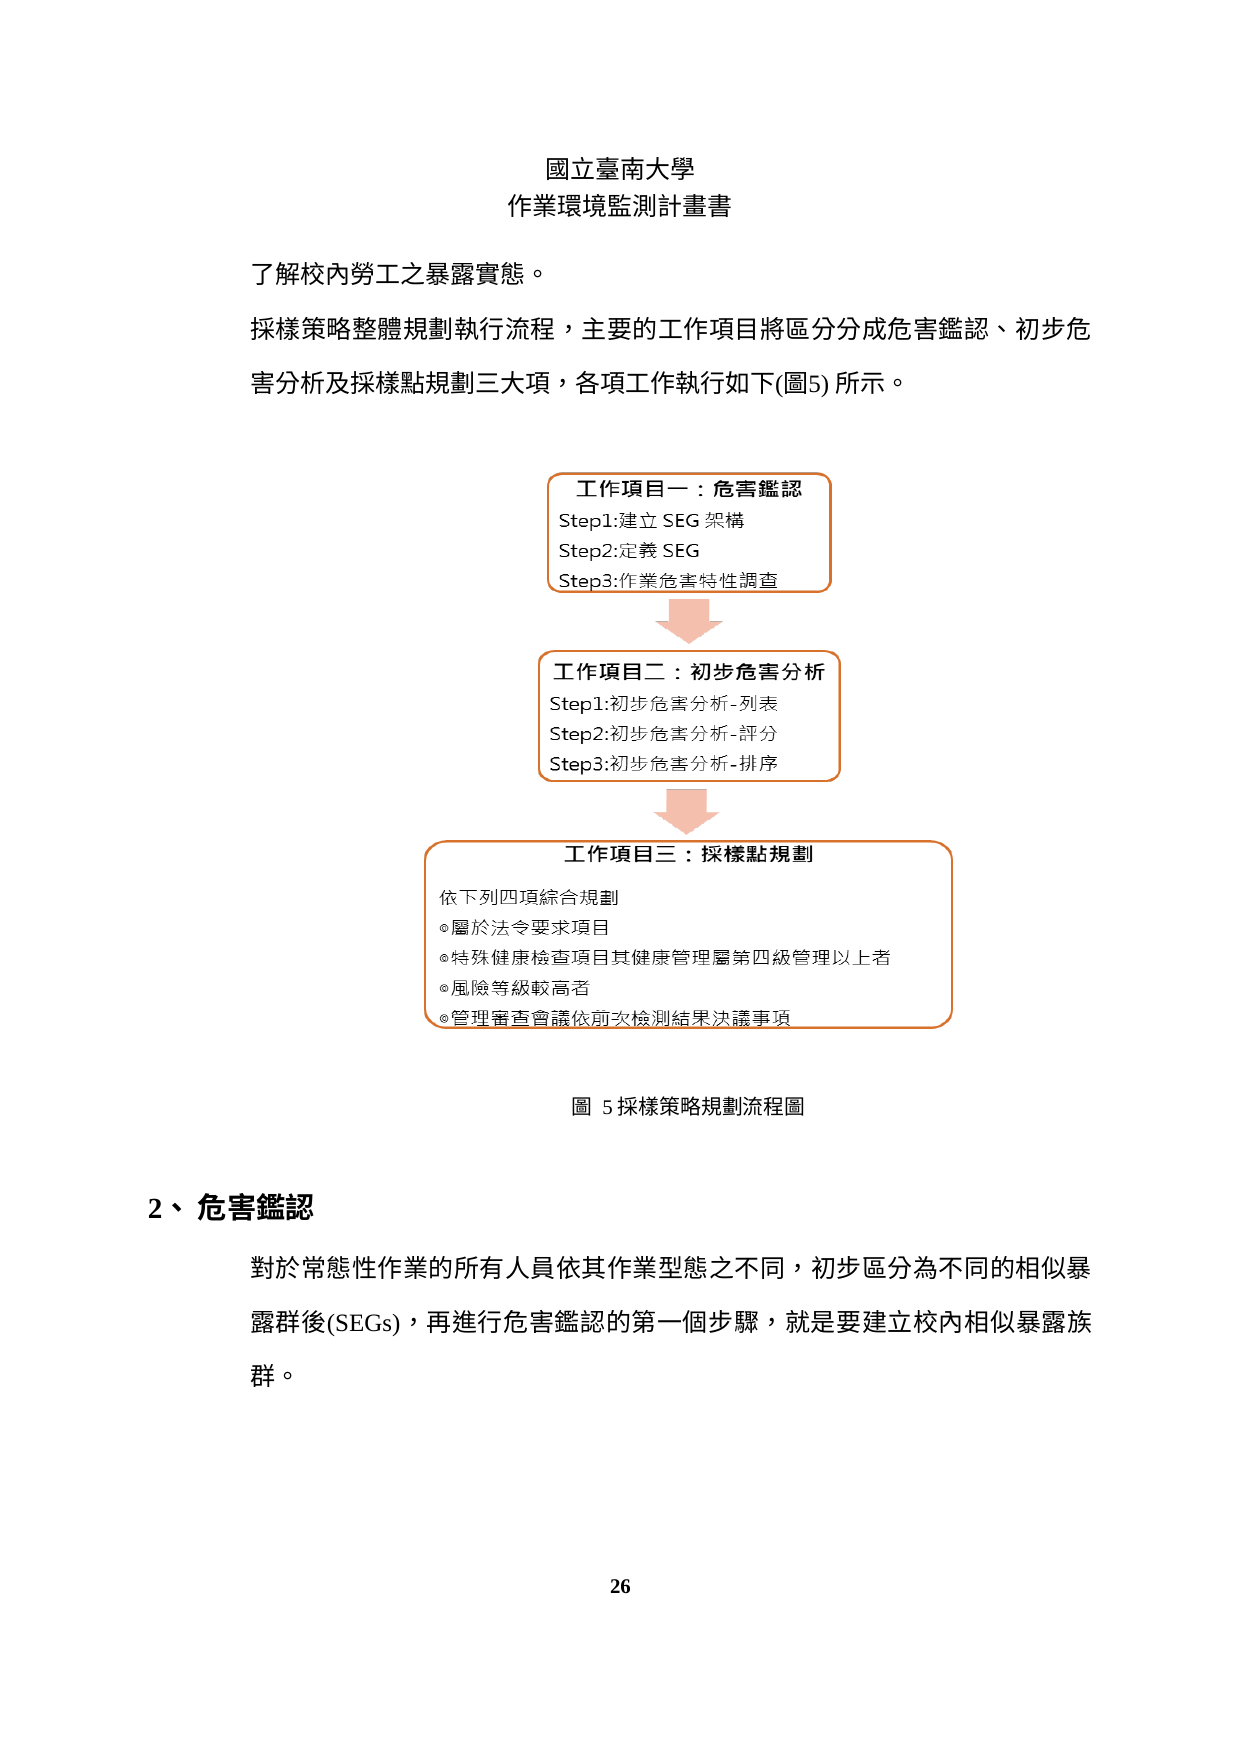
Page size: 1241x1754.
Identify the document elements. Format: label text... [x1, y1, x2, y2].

text 執行劃分作業前需先擬定相關採樣策略，並藉由校內之基本資料，將校內的工作人員依暴露狀況劃分為數個相似暴露群(Similar Exposure Group，SEGs)，再依據每年作業環境監測的經費，有計畫性的逐步逐次進行評估或量測，以了解校內勞工之暴露實態。 [250, 255, 1092, 291]
text 採樣策略整體規劃執行流程，主要的工作項目將區分分成危害鑑認、初步危害分析及採樣點規劃三大項，各項工作執行如下(圖5) 所示。 [250, 309, 1092, 326]
